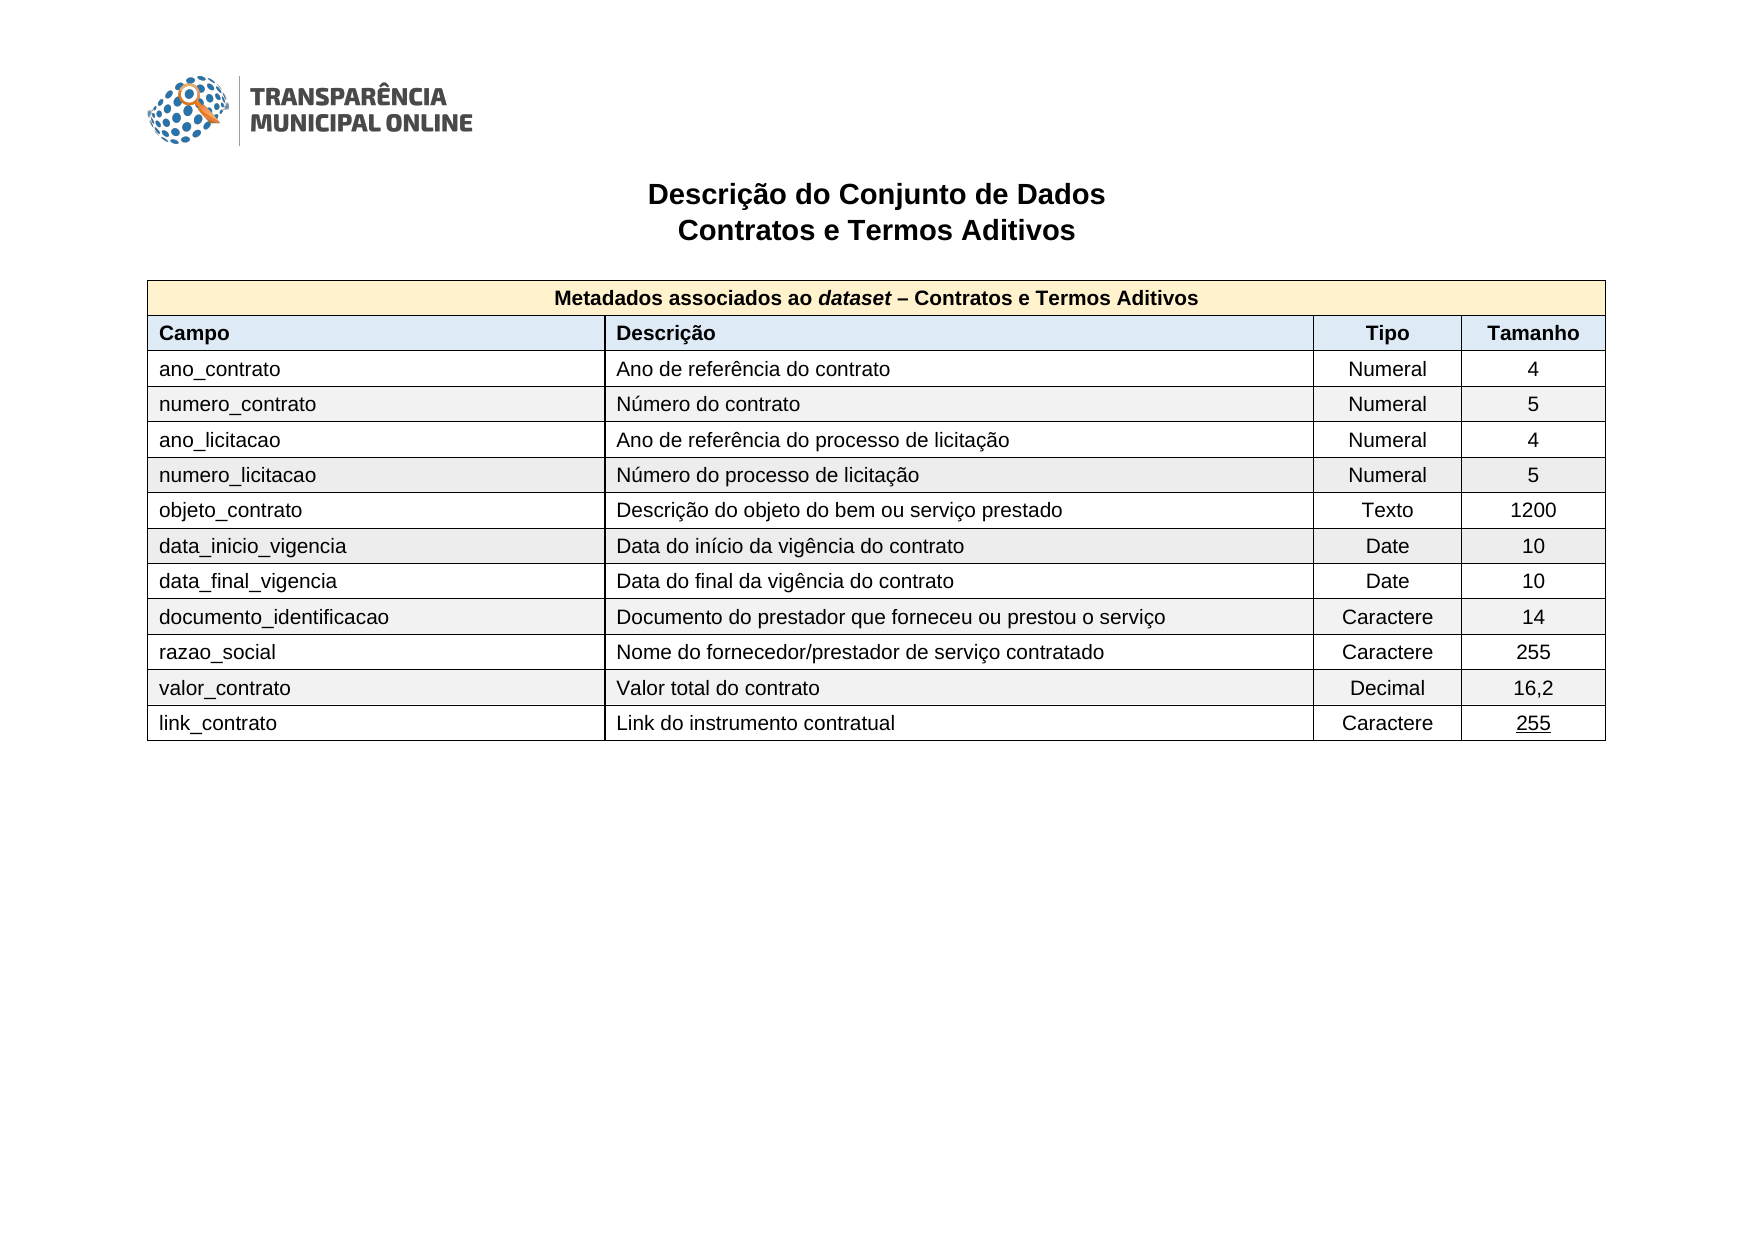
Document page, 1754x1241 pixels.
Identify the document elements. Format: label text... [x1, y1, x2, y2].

table_cell Numeral [1314, 387, 1461, 421]
table_cell 5 [1462, 458, 1605, 492]
table_cell 16,2 [1462, 670, 1605, 704]
table_cell ano_licitacao [148, 422, 604, 457]
table_cell 14 [1462, 599, 1605, 634]
table_cell Ano de referência do processo de licitação [606, 422, 1313, 457]
table_cell razao_social [148, 635, 604, 669]
table_cell data_inicio_vigencia [148, 529, 604, 563]
table_cell Número do contrato [606, 387, 1313, 421]
table_cell Caractere [1314, 635, 1461, 669]
text Descrição do Conjunto de Dados [148, 177, 1606, 211]
table_cell Numeral [1314, 458, 1461, 492]
table_cell Numeral [1314, 422, 1461, 457]
table_cell Date [1314, 529, 1461, 563]
table_cell Descrição [606, 316, 1313, 350]
table_cell Documento do prestador que forneceu ou prestou o serviço [606, 599, 1313, 634]
table_cell 255 [1462, 706, 1605, 740]
table_cell Date [1314, 564, 1461, 598]
table_cell numero_licitacao [148, 458, 604, 492]
table_cell Caractere [1314, 599, 1461, 634]
table_cell valor_contrato [148, 670, 604, 704]
table_cell documento_identificacao [148, 599, 604, 634]
table_cell link_contrato [148, 706, 604, 740]
table_cell Tamanho [1462, 316, 1605, 350]
table_cell Numeral [1314, 351, 1461, 386]
table_cell 5 [1462, 387, 1605, 421]
table_cell Valor total do contrato [606, 670, 1313, 704]
table_cell Data do início da vigência do contrato [606, 529, 1313, 563]
table_cell Campo [148, 316, 604, 350]
table_header Metadados associados ao dataset – Contratos e Termos Aditivos [148, 281, 1605, 315]
table_cell Texto [1314, 493, 1461, 527]
table_cell 4 [1462, 351, 1605, 386]
table_cell Descrição do objeto do bem ou serviço prestado [606, 493, 1313, 527]
table_cell Número do processo de licitação [606, 458, 1313, 492]
table_cell Data do final da vigência do contrato [606, 564, 1313, 598]
text Contratos e Termos Aditivos [148, 213, 1606, 247]
table_cell data_final_vigencia [148, 564, 604, 598]
table_cell objeto_contrato [148, 493, 604, 527]
table_cell numero_contrato [148, 387, 604, 421]
table_cell 4 [1462, 422, 1605, 457]
table_cell 1200 [1462, 493, 1605, 527]
table_cell 10 [1462, 564, 1605, 598]
table_cell Tipo [1314, 316, 1461, 350]
table_cell Link do instrumento contratual [606, 706, 1313, 740]
table_cell 10 [1462, 529, 1605, 563]
table_cell 255 [1462, 635, 1605, 669]
table_cell Nome do fornecedor/prestador de serviço contratado [606, 635, 1313, 669]
table_cell Caractere [1314, 706, 1461, 740]
table_cell ano_contrato [148, 351, 604, 386]
table_cell Decimal [1314, 670, 1461, 704]
table_cell Ano de referência do contrato [606, 351, 1313, 386]
